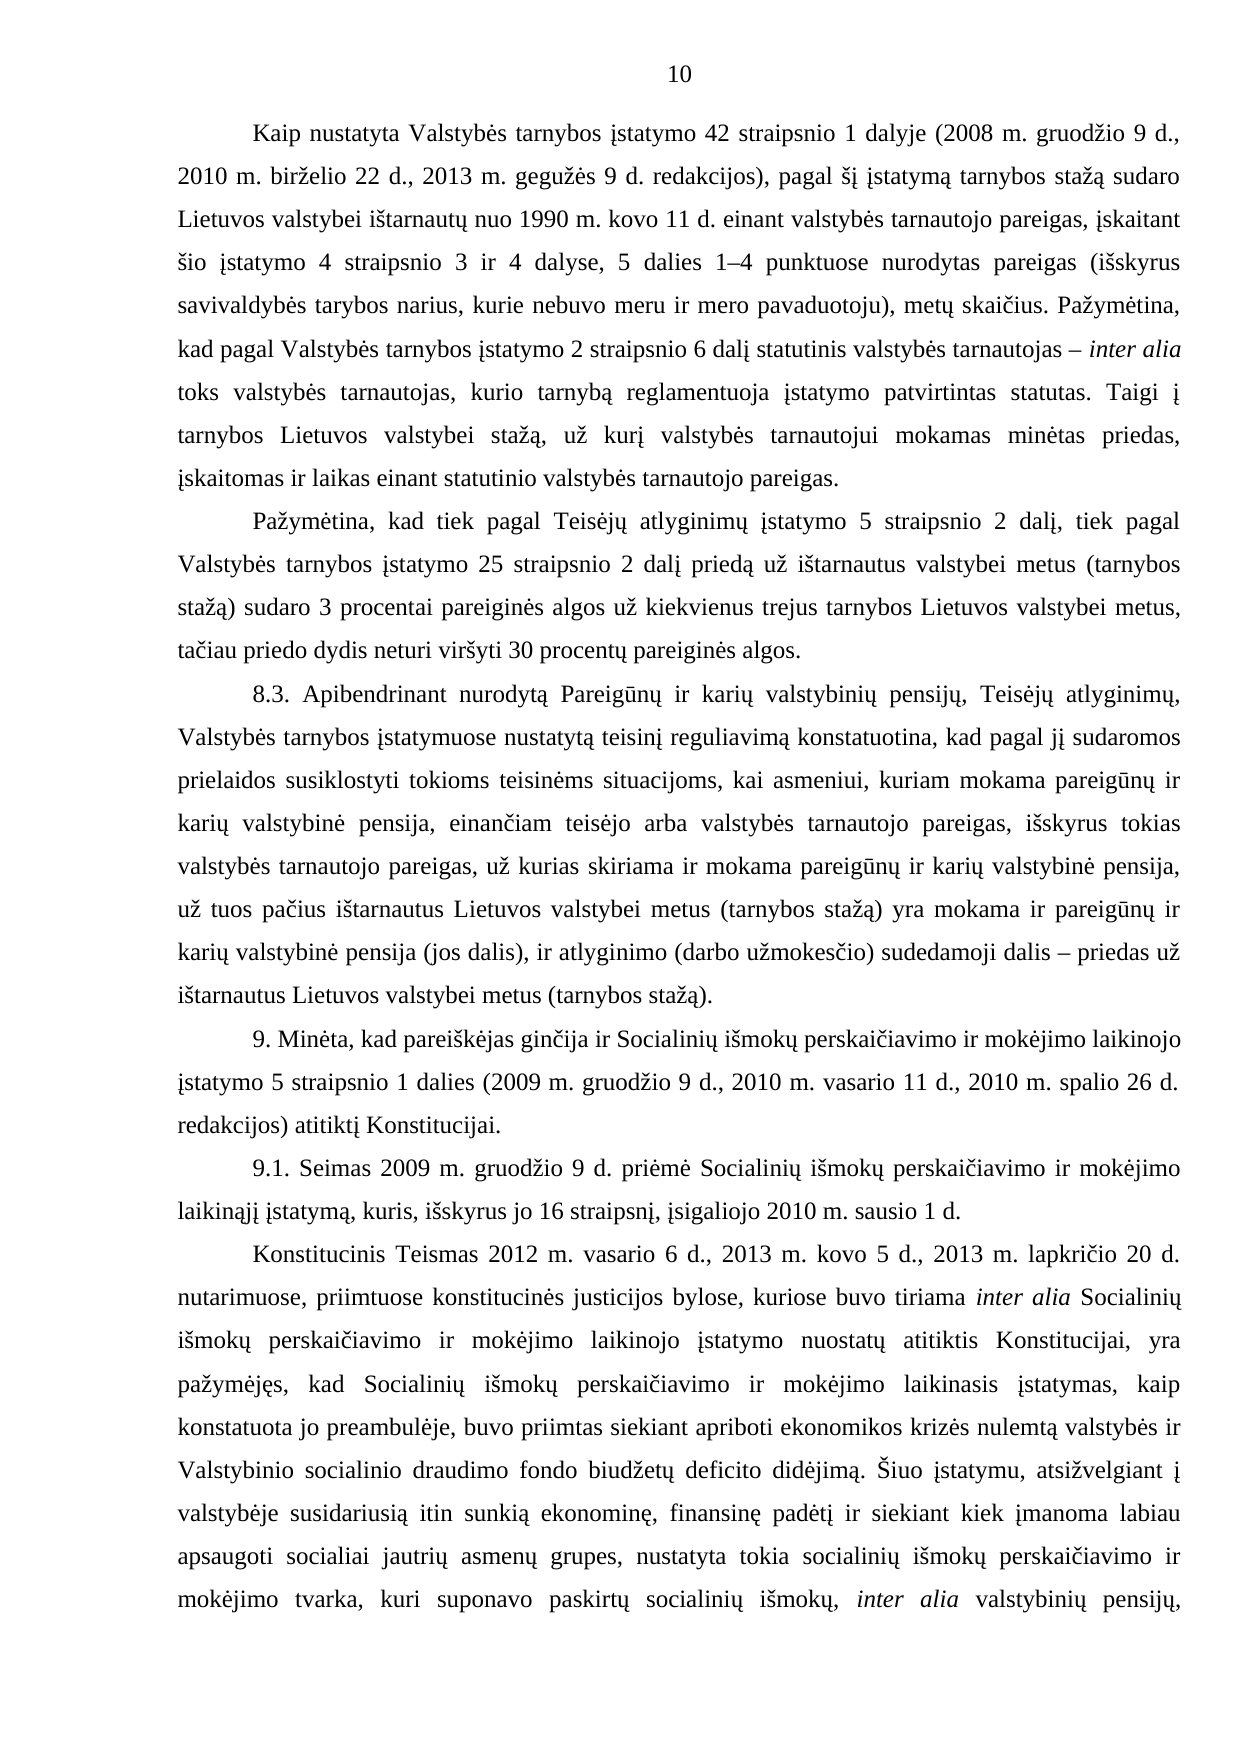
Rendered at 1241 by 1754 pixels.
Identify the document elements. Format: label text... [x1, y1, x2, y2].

text 9.1. Seimas 2009 m. gruodžio 9 d. priėmė Socialinių išmokų perskaičiavimo ir mokėjimo laikinąjį įstatymą, kuris, išskyrus jo 16 straipsnį, įsigaliojo 2010 m. sausio 1 d. [177, 1153, 1181, 1225]
text 9. Minėta, kad pareiškėjas ginčija ir Socialinių išmokų perskaičiavimo ir mokėjimo laikinojo įstatymo 5 straipsnio 1 dalies (2009 m. gruodžio 9 d., 2010 m. vasario 11 d., 2010 m. spalio 26 d. redakcijos) atitiktį Konstitucijai. [177, 1024, 1181, 1139]
text Konstitucinis Teismas 2012 m. vasario 6 d., 2013 m. kovo 5 d., 2013 m. lapkričio 20 d. nutarimuose, priimtuose konstitucinės justicijos bylose, kuriose buvo tiriama inter alia Socialinių išmokų perskaičiavimo ir mokėjimo laikinojo įstatymo nuostatų atitiktis Konstitucijai, yra pažymėjęs, kad Socialinių išmokų perskaičiavimo ir mokėjimo laikinasis įstatymas, kaip konstatuota jo preambulėje, buvo priimtas siekiant apriboti ekonomikos krizės nulemtą valstybės ir Valstybinio socialinio draudimo fondo biudžetų deficito didėjimą. Šiuo įstatymu, atsižvelgiant į valstybėje susidariusią itin sunkią ekonominę, finansinę padėtį ir siekiant kiek įmanoma labiau apsaugoti socialiai jautrių asmenų grupes, nustatyta tokia socialinių išmokų perskaičiavimo ir mokėjimo tvarka, kuri suponavo paskirtų socialinių išmokų, inter alia valstybinių pensijų, [177, 1239, 1181, 1613]
text 8.3. Apibendrinant nurodytą Pareigūnų ir karių valstybinių pensijų, Teisėjų atlyginimų, Valstybės tarnybos įstatymuose nustatytą teisinį reguliavimą konstatuotina, kad pagal jį sudaromos prielaidos susiklostyti tokioms teisinėms situacijoms, kai asmeniui, kuriam mokama pareigūnų ir karių valstybinė pensija, einančiam teisėjo arba valstybės tarnautojo pareigas, išskyrus tokias valstybės tarnautojo pareigas, už kurias skiriama ir mokama pareigūnų ir karių valstybinė pensija, už tuos pačius ištarnautus Lietuvos valstybei metus (tarnybos stažą) yra mokama ir pareigūnų ir karių valstybinė pensija (jos dalis), ir atlyginimo (darbo užmokesčio) sudedamoji dalis – priedas už ištarnautus Lietuvos valstybei metus (tarnybos stažą). [177, 679, 1181, 1009]
text Pažymėtina, kad tiek pagal Teisėjų atlyginimų įstatymo 5 straipsnio 2 dalį, tiek pagal Valstybės tarnybos įstatymo 25 straipsnio 2 dalį priedą už ištarnautus valstybei metus (tarnybos stažą) sudaro 3 procentai pareiginės algos už kiekvienus trejus tarnybos Lietuvos valstybei metus, tačiau priedo dydis neturi viršyti 30 procentų pareiginės algos. [177, 506, 1181, 664]
text Kaip nustatyta Valstybės tarnybos įstatymo 42 straipsnio 1 dalyje (2008 m. gruodžio 9 d., 2010 m. birželio 22 d., 2013 m. gegužės 9 d. redakcijos), pagal šį įstatymą tarnybos stažą sudaro Lietuvos valstybei ištarnautų nuo 1990 m. kovo 11 d. einant valstybės tarnautojo pareigas, įskaitant šio įstatymo 4 straipsnio 3 ir 4 dalyse, 5 dalies 1–4 punktuose nurodytas pareigas (išskyrus savivaldybės tarybos narius, kurie nebuvo meru ir mero pavaduotoju), metų skaičius. Pažymėtina, kad pagal Valstybės tarnybos įstatymo 2 straipsnio 6 dalį statutinis valstybės tarnautojas – inter alia toks valstybės tarnautojas, kurio tarnybą reglamentuoja įstatymo patvirtintas statutas. Taigi į tarnybos Lietuvos valstybei stažą, už kurį valstybės tarnautojui mokamas minėtas priedas, įskaitomas ir laikas einant statutinio valstybės tarnautojo pareigas. [177, 118, 1181, 492]
